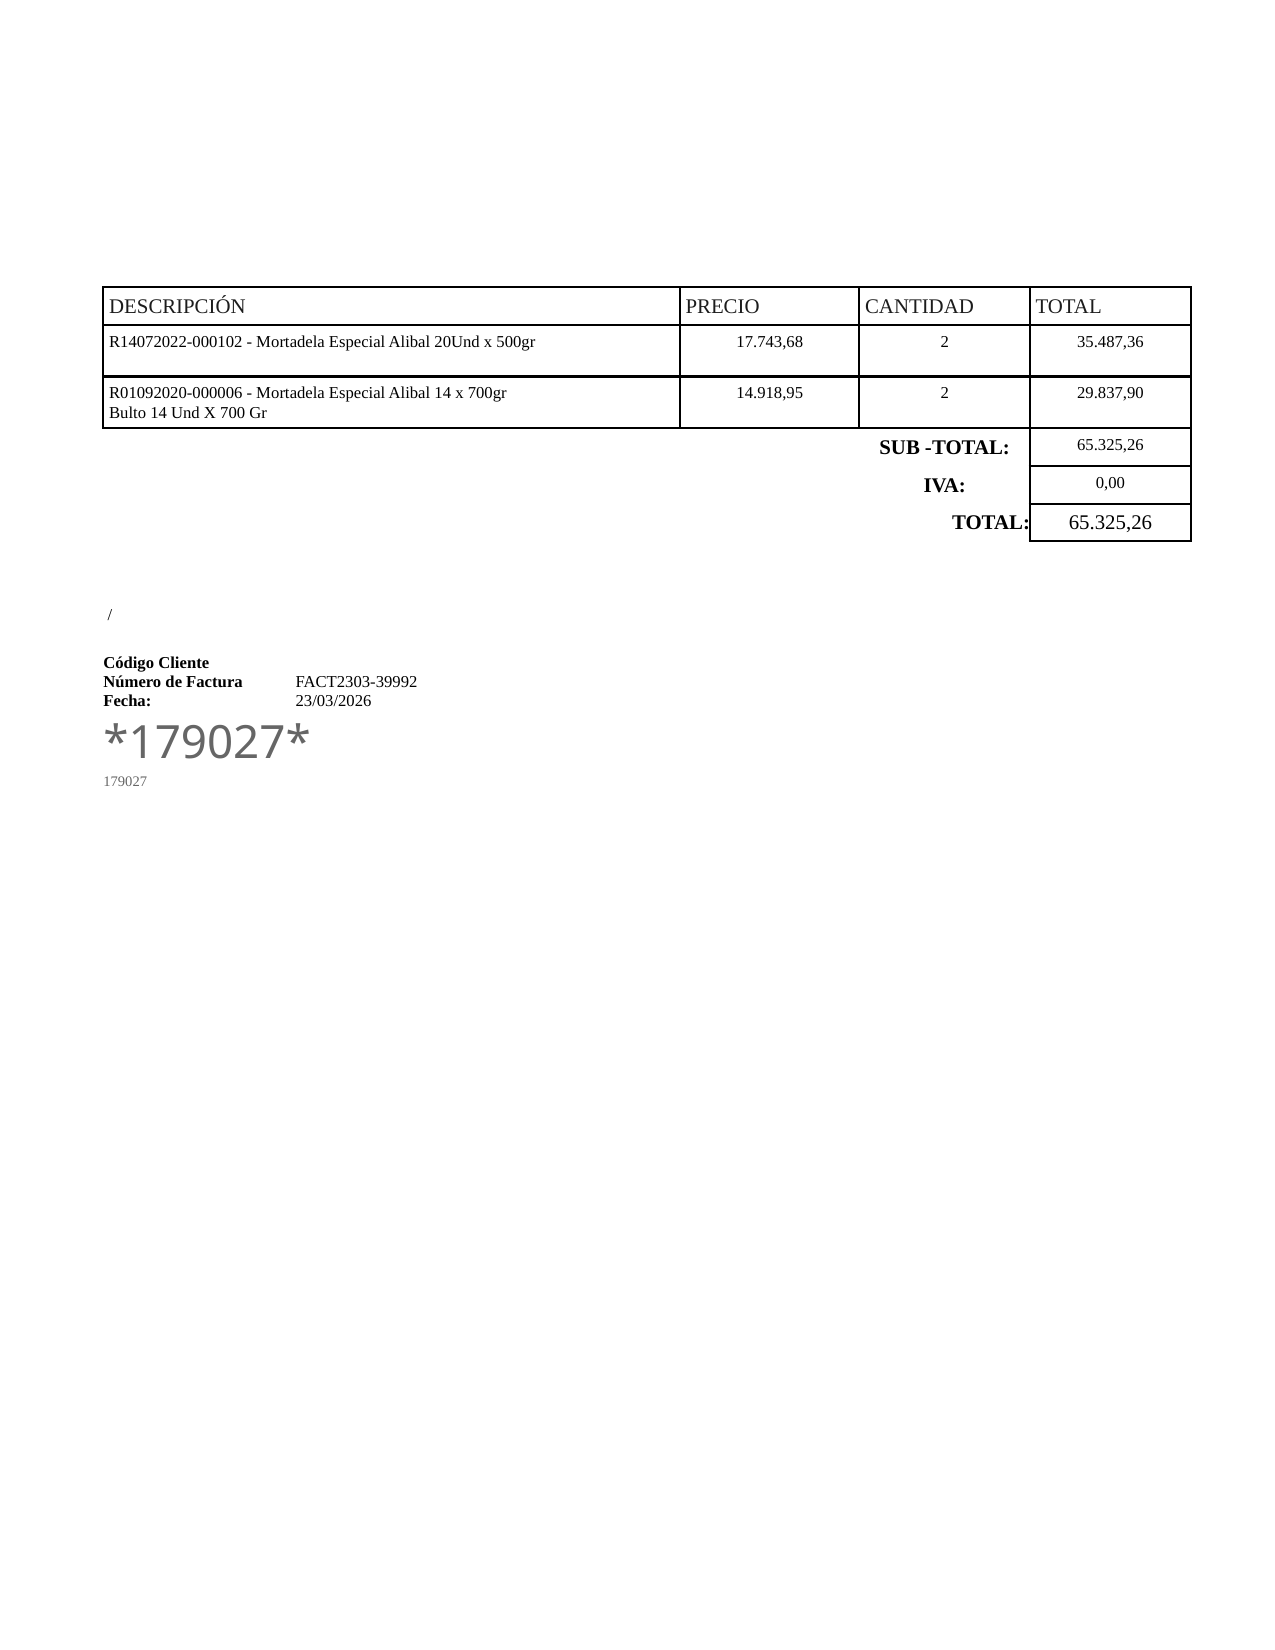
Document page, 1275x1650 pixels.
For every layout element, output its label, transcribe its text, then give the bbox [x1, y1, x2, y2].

table_cell [103, 429, 859, 540]
table_cell Fecha: [103, 691, 295, 710]
table_cell 2 [860, 326, 1029, 375]
table_cell 14.918,95 [681, 378, 858, 427]
table_cell / [103, 605, 858, 624]
table_cell SUB -TOTAL: [859, 429, 1029, 465]
table_cell R14072022-000102 - Mortadela Especial Alibal 20Und x 500gr [104, 326, 679, 375]
table_cell 2 [860, 378, 1029, 427]
table_cell IVA: [859, 465, 1029, 502]
table_cell FACT2303-39992 [295, 672, 517, 691]
table_header CANTIDAD [860, 288, 1029, 323]
table_cell 17.743,68 [681, 326, 858, 375]
table_cell 0,00 [1031, 467, 1190, 502]
table_cell 65.325,26 [1031, 429, 1190, 465]
table_header PRECIO [681, 288, 858, 323]
table_header TOTAL [1031, 288, 1190, 323]
table_cell R01092020-000006 - Mortadela Especial Alibal 14 x 700gr Bulto 14 Und X 700 Gr [104, 378, 679, 427]
table_cell 65.325,26 [1031, 505, 1190, 540]
table_cell 29.837,90 [1031, 378, 1190, 427]
text *179027* [103, 710, 1137, 772]
table_header DESCRIPCIÓN [104, 288, 679, 323]
table_cell Número de Factura [103, 672, 295, 691]
table_header [103, 542, 858, 566]
table_cell 35.487,36 [1031, 326, 1190, 375]
table_cell 23/03/2026 [295, 691, 517, 710]
table_cell [103, 566, 858, 585]
text 179027 [103, 772, 1137, 789]
table_cell [103, 585, 858, 604]
table_header Código Cliente [103, 653, 295, 672]
table_cell TOTAL: [859, 503, 1029, 540]
table_header [295, 653, 517, 672]
